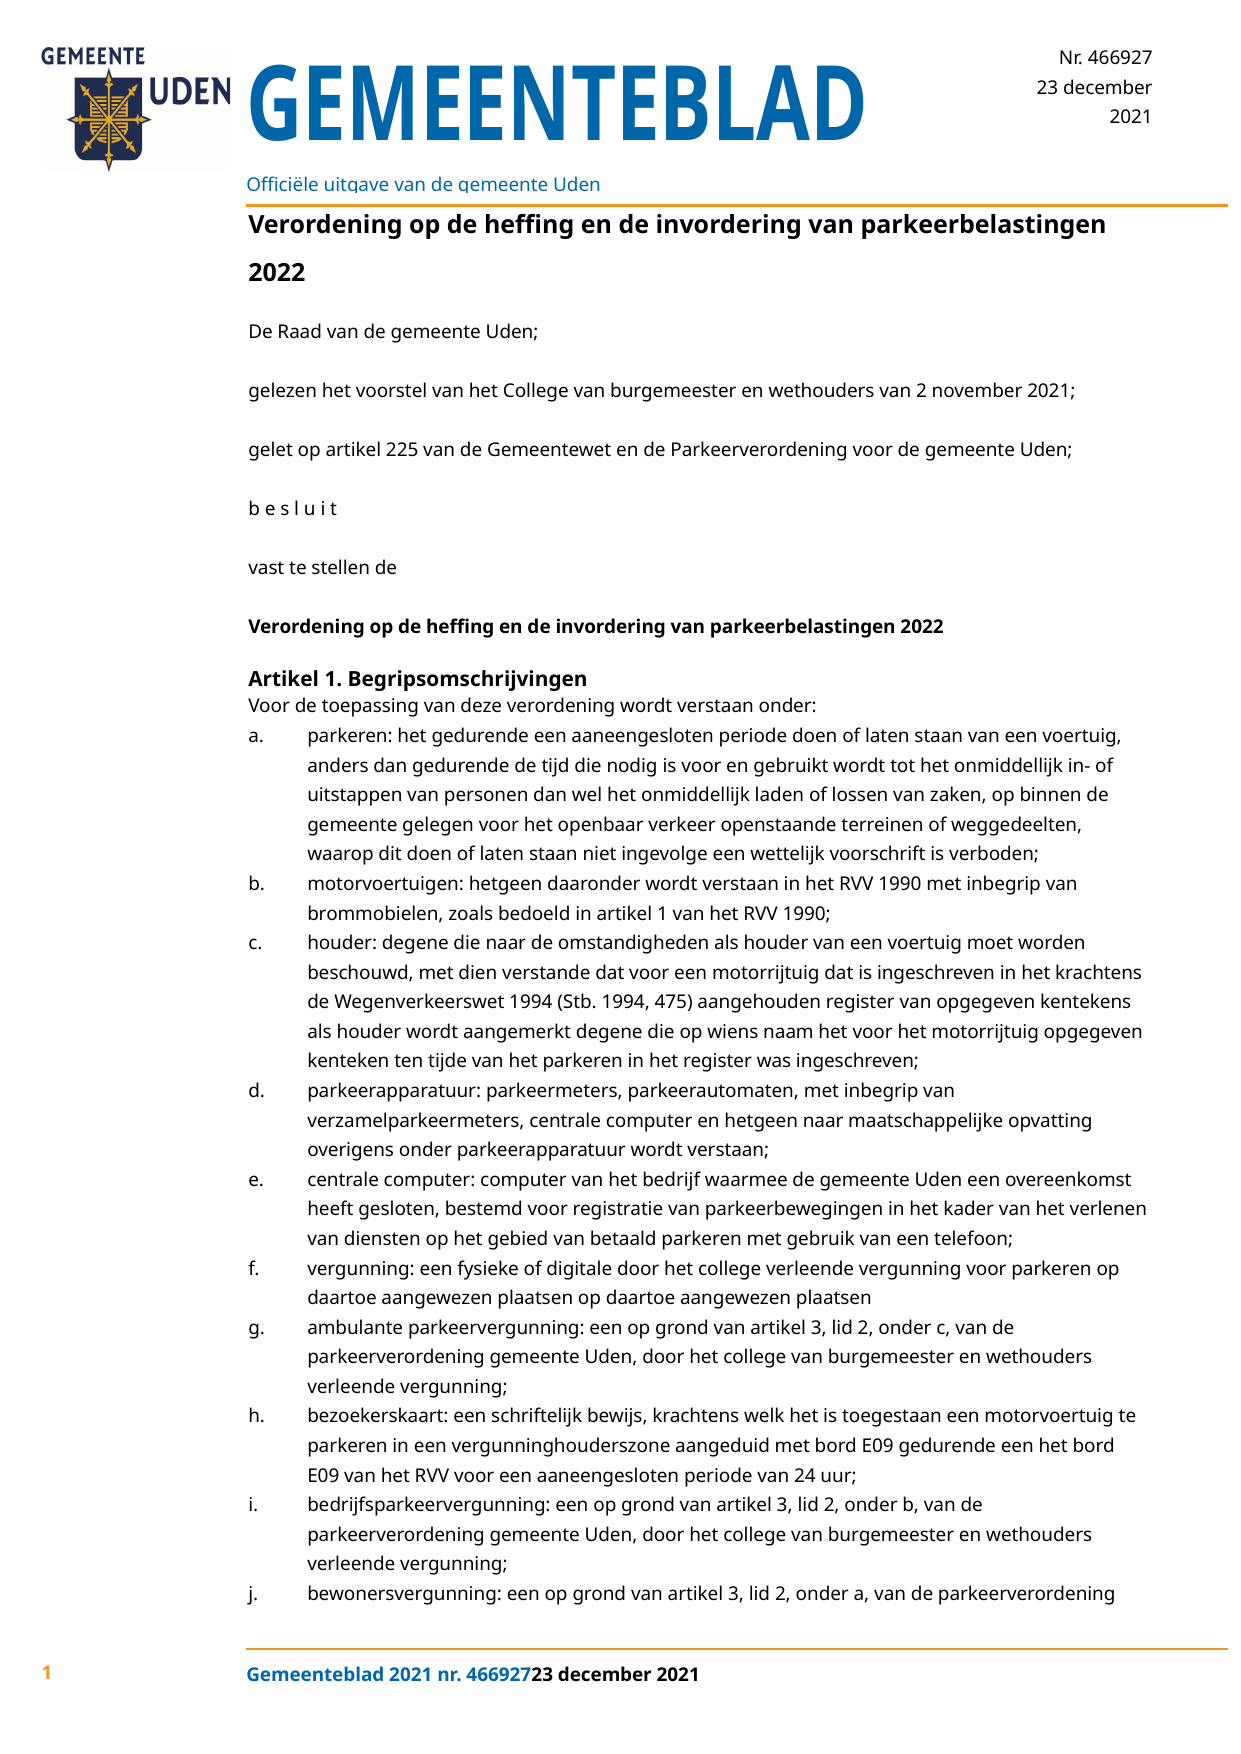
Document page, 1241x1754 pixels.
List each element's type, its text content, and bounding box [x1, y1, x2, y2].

text b e s l u i t [248, 495, 1152, 521]
list bedrijfsparkeervergunning: een op grond van artikel 3, lid 2, onder b, van de parkeerverordening gemeente Uden, door het college van burgemeester en wethouders verleende vergunning; [248, 1491, 1152, 1576]
picture [41, 47, 231, 172]
text Artikel 1. Begripsomschrijvingen [248, 664, 1152, 693]
list parkeerapparatuur: parkeermeters, parkeerautomaten, met inbegrip van verzamelparkeermeters, centrale computer en hetgeen naar maatschappelijke opvatting overigens onder parkeerapparatuur wordt verstaan; [248, 1077, 1152, 1162]
text Voor de toepassing van deze verordening wordt verstaan onder: [248, 693, 1152, 718]
text Verordening op de heffing en de invordering van parkeerbelastingen 2022 [248, 207, 1152, 288]
list centrale computer: computer van het bedrijf waarmee de gemeente Uden een overeenkomst heeft gesloten, bestemd voor registratie van parkeerbewegingen in het kader van het verlenen van diensten op het gebied van betaald parkeren met gebruik van een telefoon; [248, 1166, 1152, 1251]
text gelezen het voorstel van het College van burgemeester en wethouders van 2 november 2021; [248, 377, 1152, 403]
list parkeren: het gedurende een aaneengesloten periode doen of laten staan van een voertuig, anders dan gedurende de tijd die nodig is voor en gebruikt wordt tot het onmiddellijk in- of uitstappen van personen dan wel het onmiddellijk laden of lossen van zaken, op binnen de gemeente gelegen voor het openbaar verkeer openstaande terreinen of weggedeelten, waarop dit doen of laten staan niet ingevolge een wettelijk voorschrift is verboden; [248, 722, 1152, 866]
text gelet op artikel 225 van de Gemeentewet en de Parkeerverordening voor de gemeente Uden; [248, 436, 1152, 462]
list bezoekerskaart: een schriftelijk bewijs, krachtens welk het is toegestaan een motorvoertuig te parkeren in een vergunninghouderszone aangeduid met bord E09 gedurende een het bord E09 van het RVV voor een aaneengesloten periode van 24 uur; [248, 1403, 1152, 1487]
text De Raad van de gemeente Uden; [248, 318, 1152, 344]
list vergunning: een fysieke of digitale door het college verleende vergunning voor parkeren op daartoe aangewezen plaatsen op daartoe aangewezen plaatsen [248, 1255, 1152, 1310]
list bewonersvergunning: een op grond van artikel 3, lid 2, onder a, van de parkeerverordening [248, 1580, 1152, 1606]
list houder: degene die naar de omstandigheden als houder van een voertuig moet worden beschouwd, met dien verstande dat voor een motorrijtuig dat is ingeschreven in het krachtens de Wegenverkeerswet 1994 (Stb. 1994, 475) aangehouden register van opgegeven kentekens als houder wordt aangemerkt degene die op wiens naam het voor het motorrijtuig opgegeven kenteken ten tijde van het parkeren in het register was ingeschreven; [248, 929, 1152, 1073]
list ambulante parkeervergunning: een op grond van artikel 3, lid 2, onder c, van de parkeerverordening gemeente Uden, door het college van burgemeester en wethouders verleende vergunning; [248, 1314, 1152, 1399]
text Verordening op de heffing en de invordering van parkeerbelastingen 2022 [248, 614, 1152, 639]
list motorvoertuigen: hetgeen daaronder wordt verstaan in het RVV 1990 met inbegrip van brommobielen, zoals bedoeld in artikel 1 van het RVV 1990; [248, 870, 1152, 925]
text vast te stellen de [248, 554, 1152, 580]
